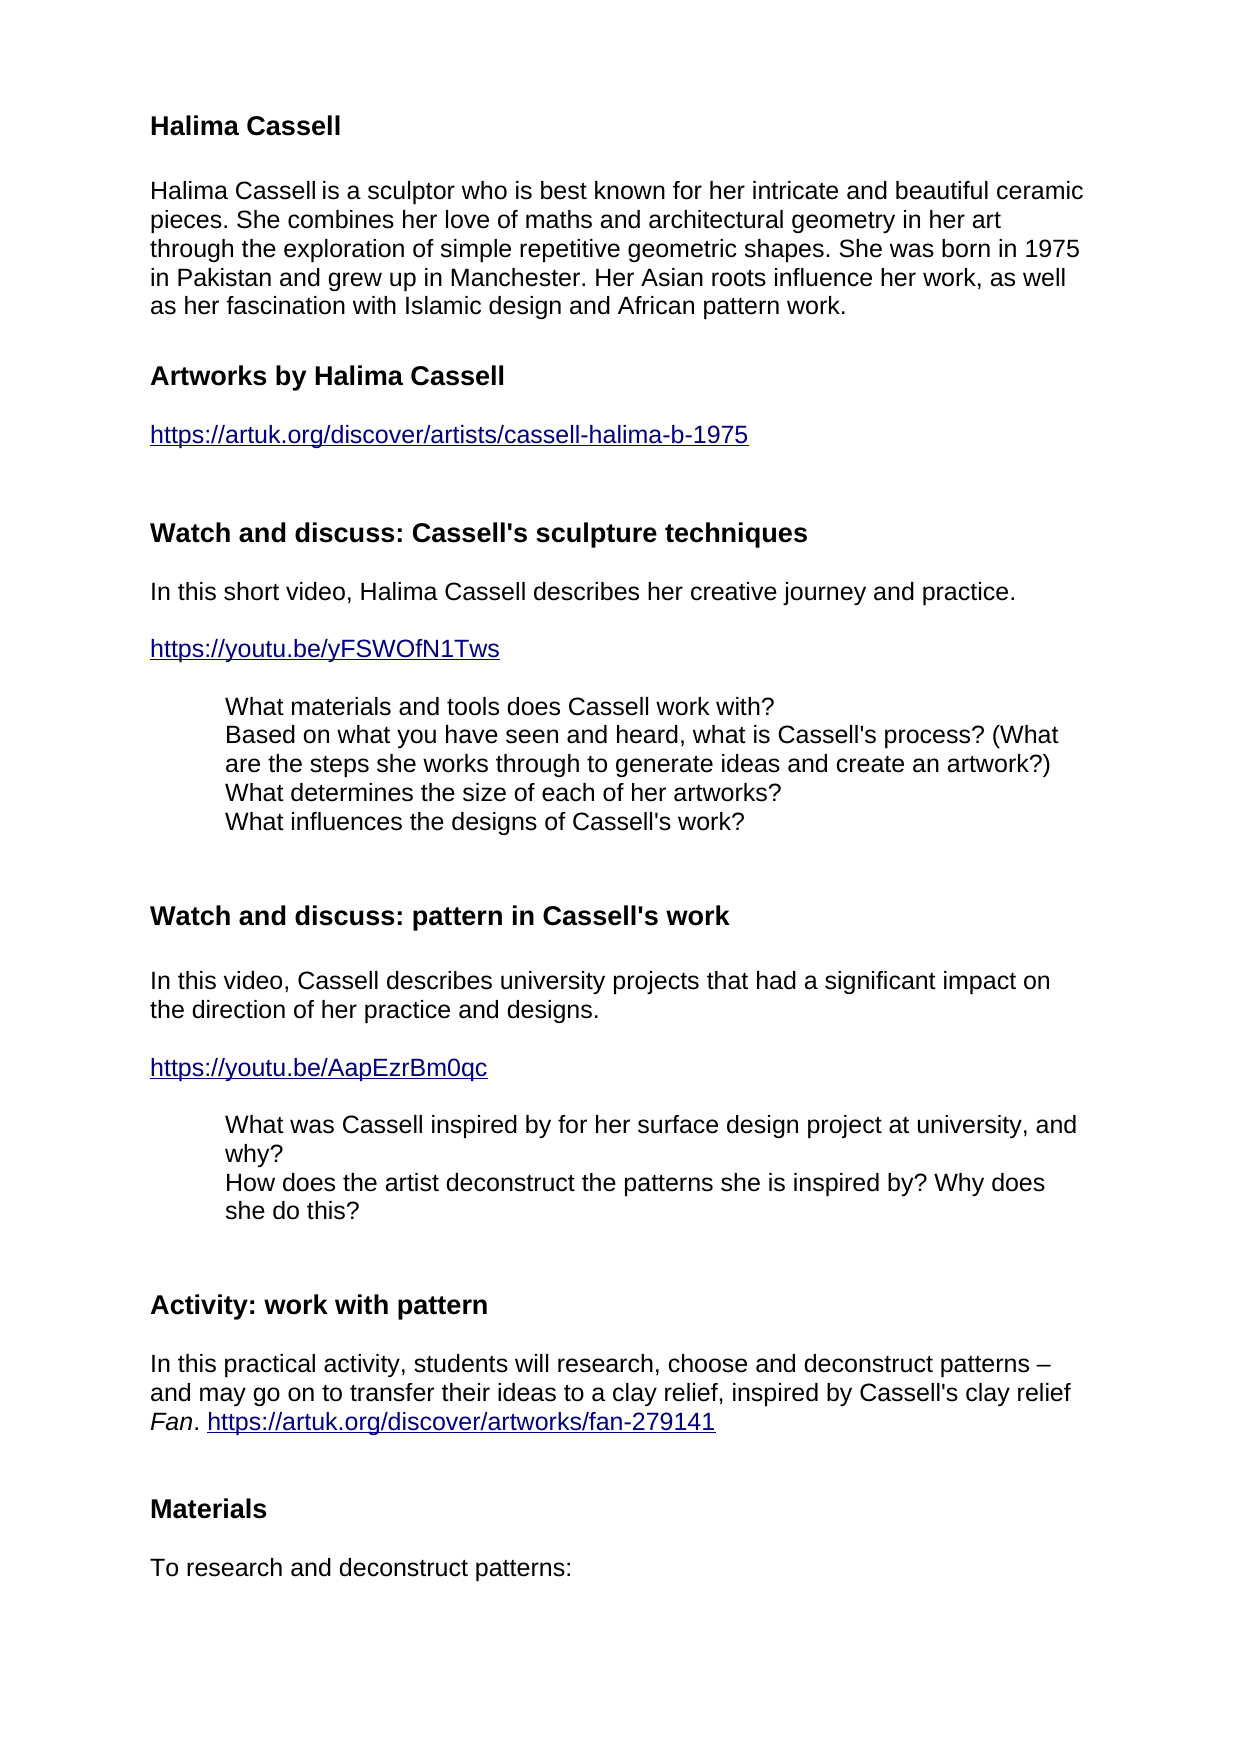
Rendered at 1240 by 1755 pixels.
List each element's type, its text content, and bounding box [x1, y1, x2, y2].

text To research and deconstruct patterns: [150, 1553, 1089, 1582]
list What influences the designs of Cassell's work? [225, 807, 1089, 836]
text In this video, Cassell describes university projects that had a significant impact on the direction of her practice and designs. [150, 966, 1089, 1024]
list What was Cassell inspired by for her surface design project at university, and why? [225, 1110, 1089, 1168]
list Based on what you have seen and heard, what is Cassell's process? (What are the steps she works through to generate ideas and create an artwork?) [225, 721, 1089, 778]
subtitle Artworks by Halima Cassell [150, 360, 1089, 391]
text https://youtu.be/yFSWOfN1Tws [150, 634, 1089, 663]
list What determines the size of each of her artworks? [225, 778, 1089, 807]
text In this short video, Halima Cassell describes her creative journey and practice. [150, 577, 1089, 606]
text In this practical activity, students will research, choose and deconstruct patterns – and may go on to transfer their ideas to a clay relief, inspired by Cassell's clay relief Fan. https://artuk.org/discover/artworks/fan-279141 [150, 1349, 1089, 1436]
text https://artuk.org/discover/artists/cassell-halima-b-1975 [150, 420, 1089, 448]
list What materials and tools does Cassell work with? [225, 692, 1089, 721]
text Activity: work with pattern [150, 1289, 1089, 1321]
text Watch and discuss: pattern in Cassell's work [150, 900, 1089, 931]
subtitle Halima Cassell [150, 110, 1089, 141]
text Materials [150, 1493, 1089, 1524]
list How does the artist deconstruct the patterns she is inspired by? Why does she do this? [225, 1168, 1089, 1225]
subtitle Watch and discuss: Cassell's sculpture techniques [150, 517, 1089, 548]
text https://youtu.be/AapEzrBm0qc [150, 1053, 1089, 1081]
text Halima Cassell is a sculptor who is best known for her intricate and beautiful ceramic pieces. She combines her love of maths and architectural geometry in her art through the exploration of simple repetitive geometric shapes. She was born in 1975 in Pakistan and grew up in Manchester. Her Asian roots influence her work, as well as her fascination with Islamic design and African pattern work. [150, 176, 1089, 320]
